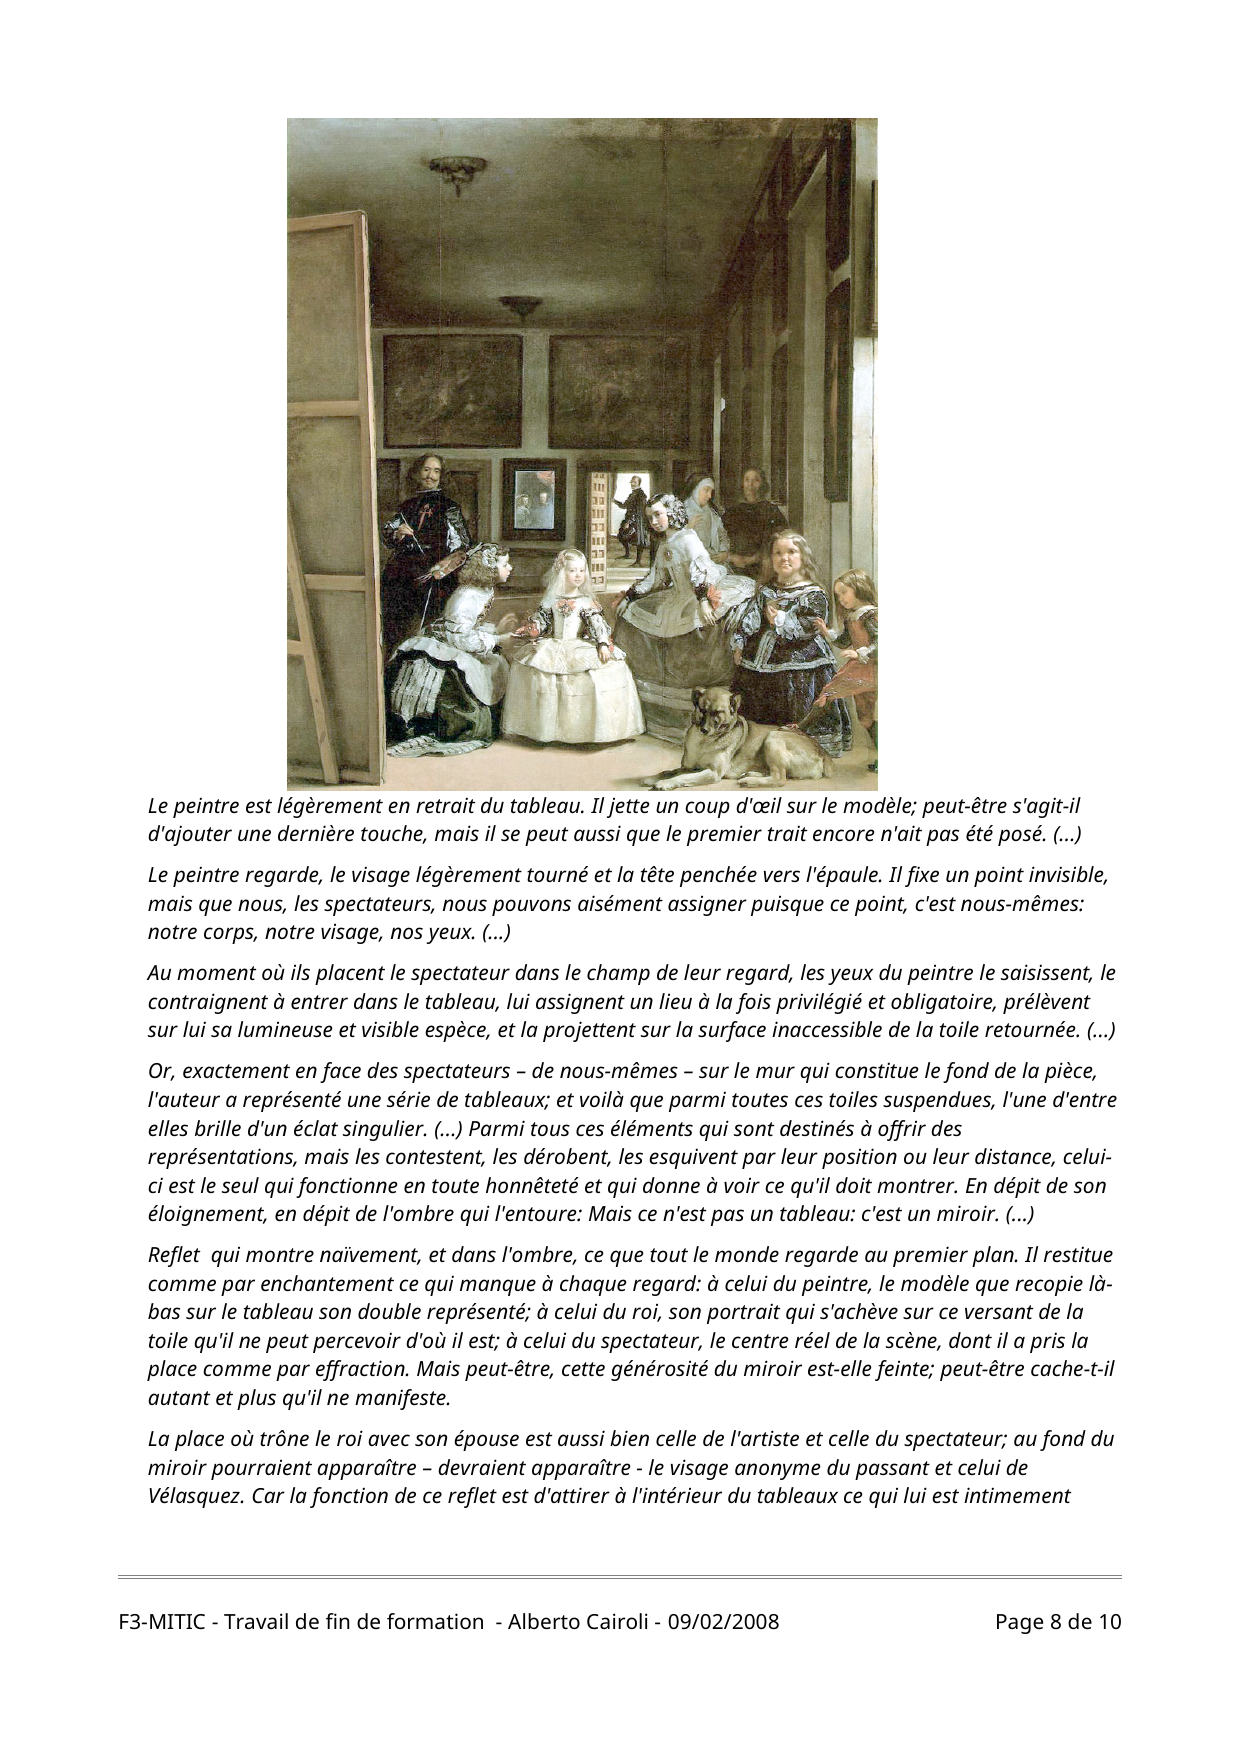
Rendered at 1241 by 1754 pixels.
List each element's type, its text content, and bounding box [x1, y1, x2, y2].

text Reflet qui montre naïvement, et dans l'ombre, ce que tout le monde regarde au premier plan. Il restitue comme par enchantement ce qui manque à chaque regard: à celui du peintre, le modèle que recopie là-bas sur le tableau son double représenté; à celui du roi, son portrait qui s'achève sur ce versant de la toile qu'il ne peut percevoir d'où il est; à celui du spectateur, le centre réel de la scène, dont il a pris la place comme par effraction. Mais peut-être, cette générosité du miroir est-elle feinte; peut-être cache-t-il autant et plus qu'il ne manifeste. [148, 1240, 1122, 1411]
text La place où trône le roi avec son épouse est aussi bien celle de l'artiste et celle du spectateur; au fond du miroir pourraient apparaître – devraient apparaître - le visage anonyme du passant et celui de Vélasquez. Car la fonction de ce reflet est d'attirer à l'intérieur du tableaux ce qui lui est intimement [148, 1424, 1122, 1509]
text Le peintre est légèrement en retrait du tableau. Il jette un coup d'œil sur le modèle; peut-être s'agit-il d'ajouter une dernière touche, mais il se peut aussi que le premier trait encore n'ait pas été posé. (...) [148, 118, 1122, 848]
text Le peintre regarde, le visage légèrement tourné et la tête penchée vers l'épaule. Il fixe un point invisible, mais que nous, les spectateurs, nous pouvons aisément assigner puisque ce point, c'est nous-mêmes: notre corps, notre visage, nos yeux. (...) [148, 860, 1122, 946]
text Or, exactement en face des spectateurs – de nous-mêmes – sur le mur qui constitue le fond de la pièce, l'auteur a représenté une série de tableaux; et voilà que parmi toutes ces toiles suspendues, l'une d'entre elles brille d'un éclat singulier. (...) Parmi tous ces éléments qui sont destinés à offrir des représentations, mais les contestent, les dérobent, les esquivent par leur position ou leur distance, celui-ci est le seul qui fonctionne en toute honnêteté et qui donne à voir ce qu'il doit montrer. En dépit de son éloignement, en dépit de l'ombre qui l'entoure: Mais ce n'est pas un tableau: c'est un miroir. (...) [148, 1056, 1122, 1228]
text Au moment où ils placent le spectateur dans le champ de leur regard, les yeux du peintre le saisissent, le contraignent à entrer dans le tableau, lui assignent un lieu à la fois privilégié et obligatoire, prélèvent sur lui sa lumineuse et visible espèce, et la projettent sur la surface inaccessible de la toile retournée. (...) [148, 958, 1122, 1044]
